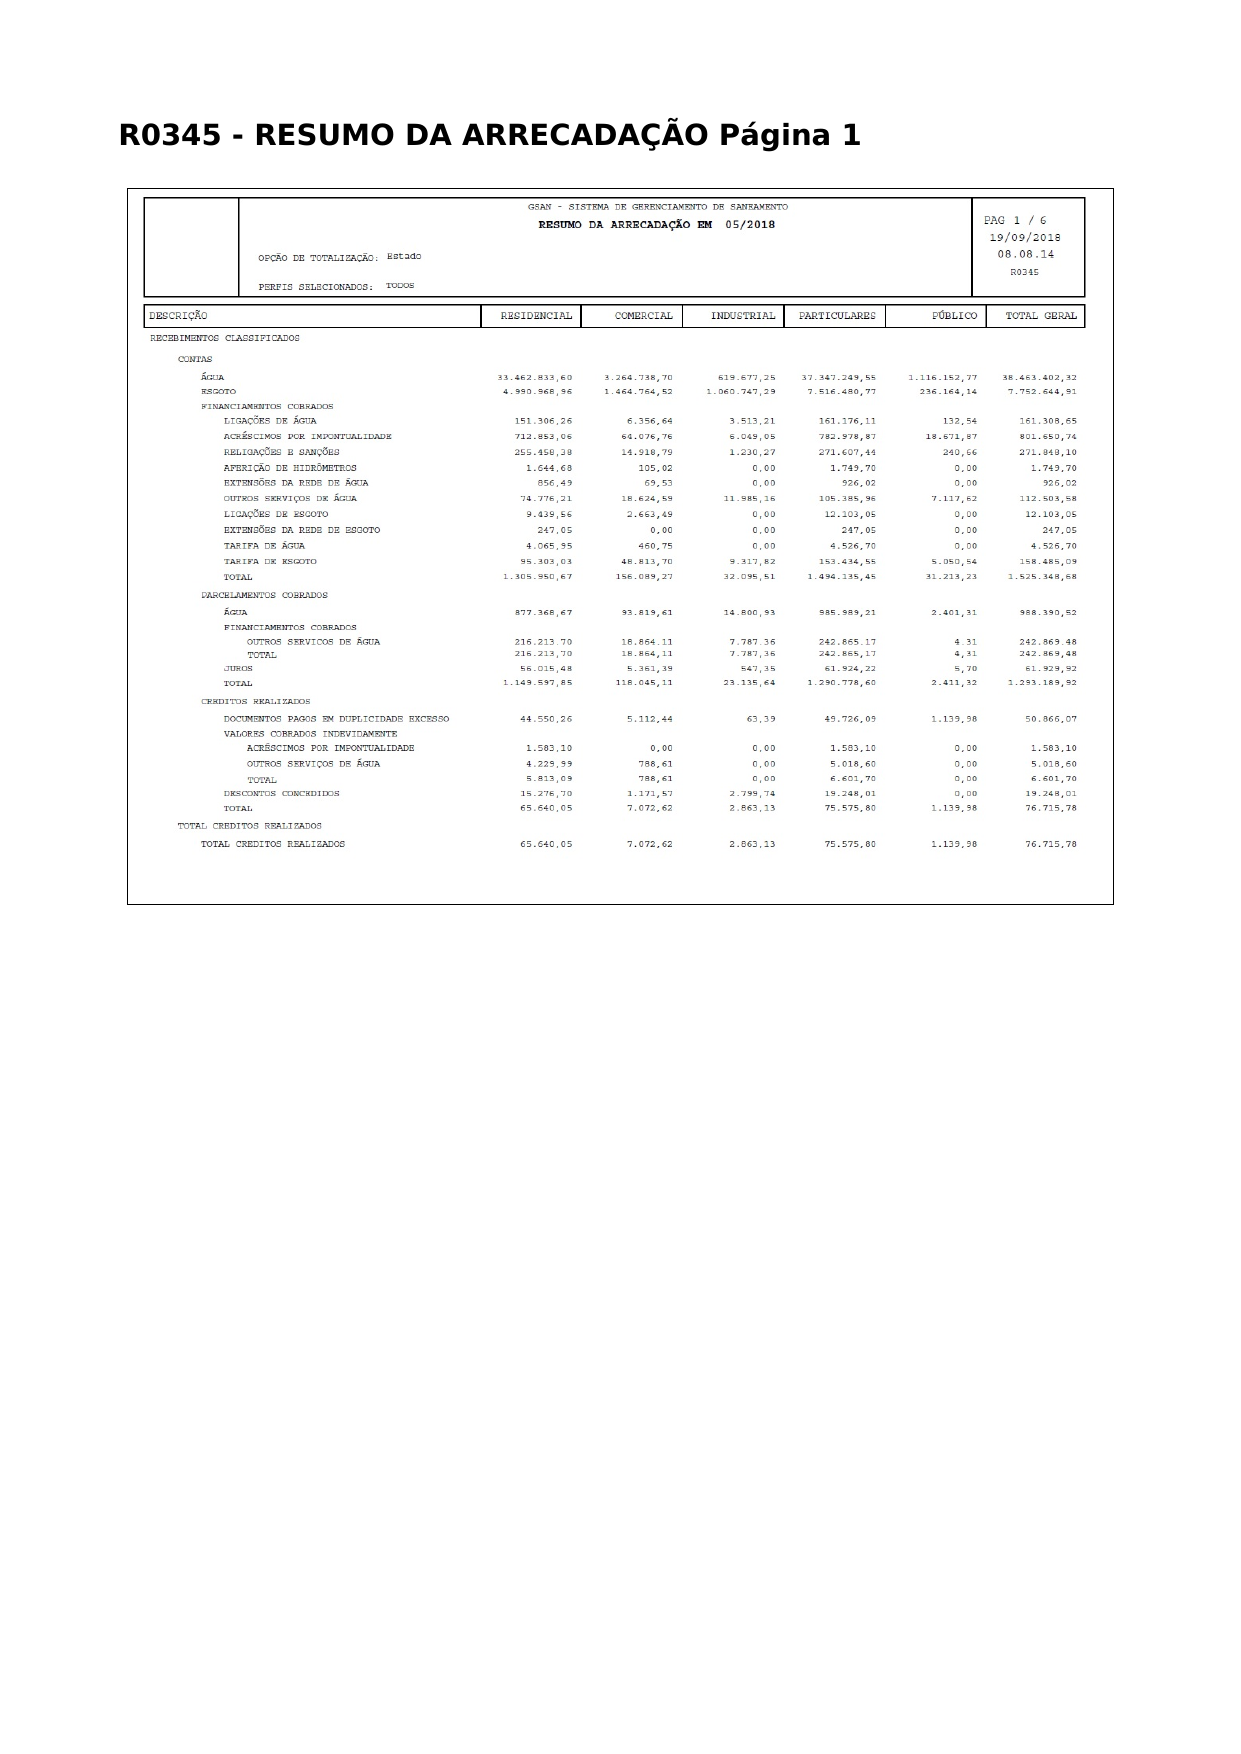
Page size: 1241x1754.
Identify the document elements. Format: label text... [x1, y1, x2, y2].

picture [129, 191, 1111, 873]
table_header [128, 189, 1113, 904]
subtitle R0345 - RESUMO DA ARRECADAÇÃO Página 1 [118, 118, 1122, 152]
